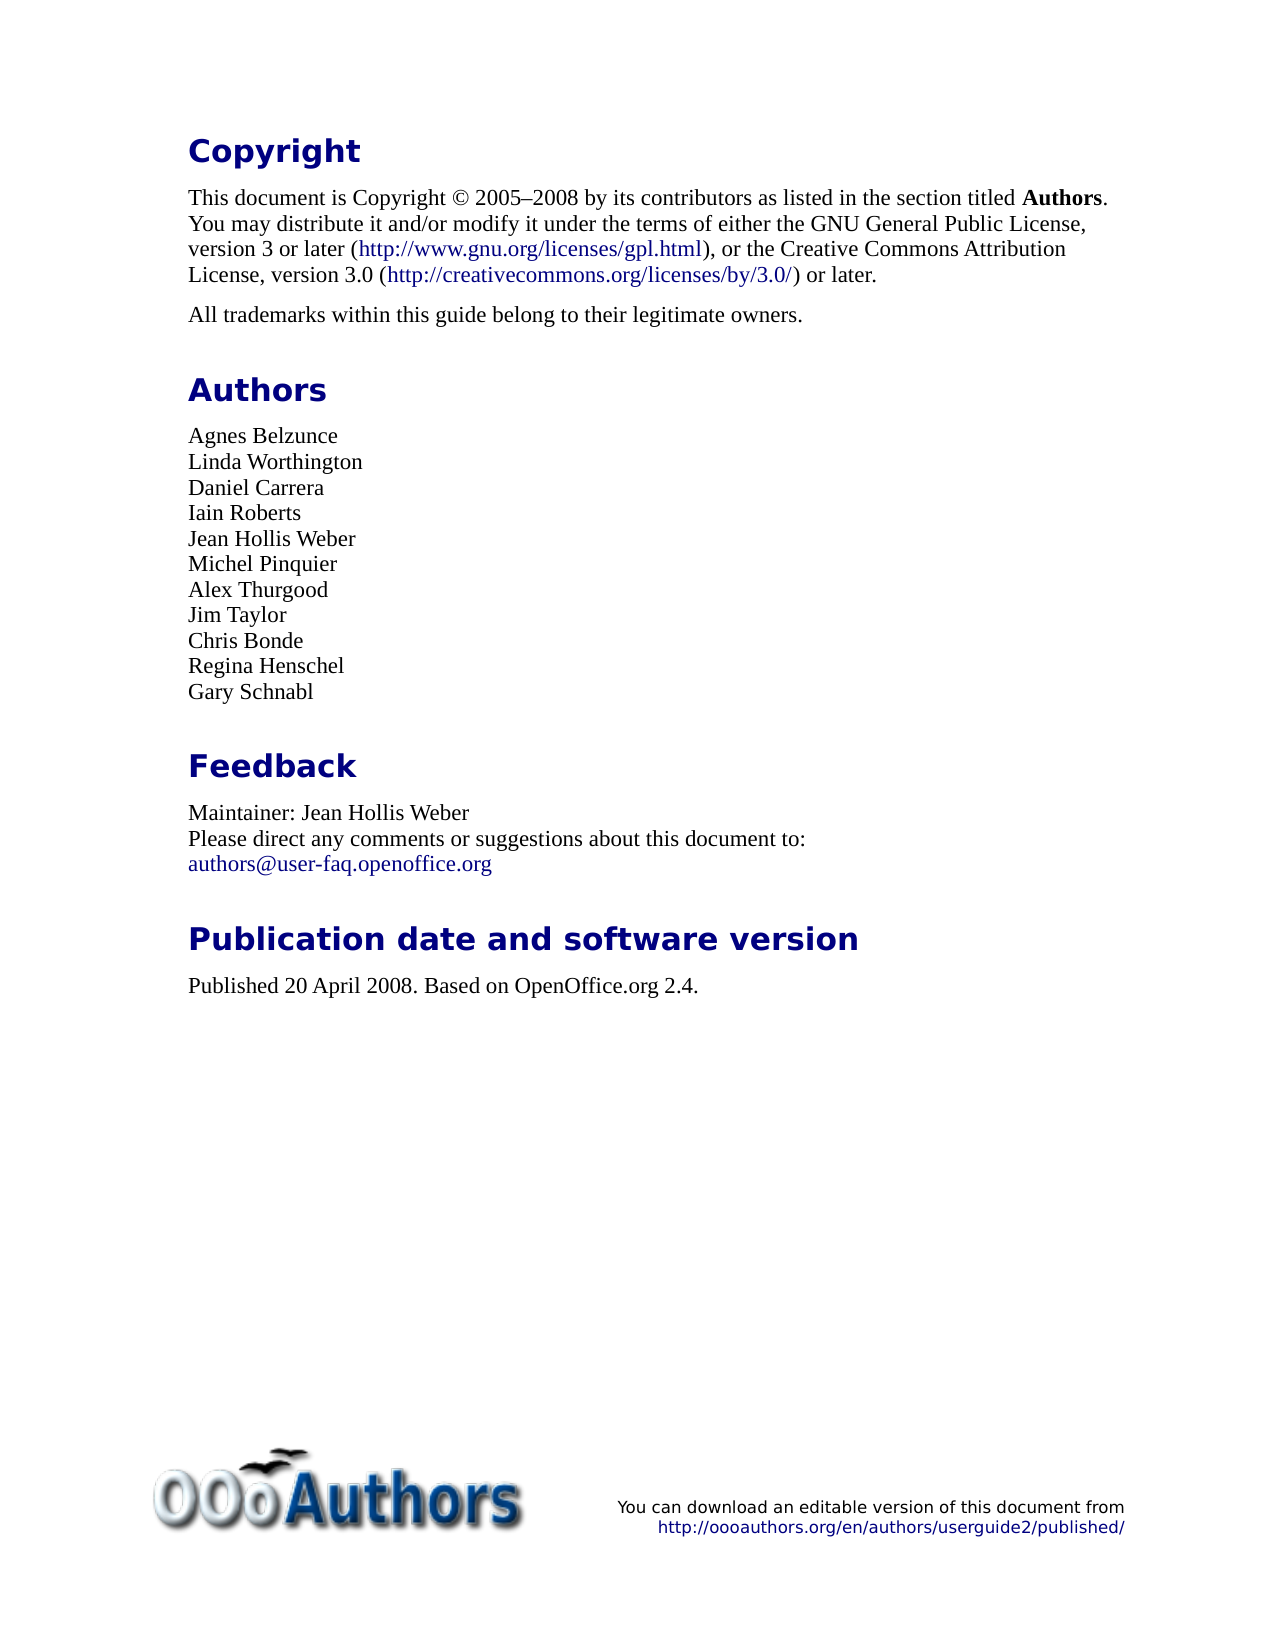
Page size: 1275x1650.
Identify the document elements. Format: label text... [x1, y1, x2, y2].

subtitle Authors [188, 372, 1125, 408]
subtitle Publication date and software version [188, 921, 1125, 958]
text Maintainer: Jean Hollis Weber Please direct any comments or suggestions about this document to: authors@user-faq.openoffice.org [188, 800, 1125, 877]
text Published 20 April 2008. Based on OpenOffice.org 2.4. [188, 972, 1125, 998]
subtitle Feedback [188, 749, 1125, 785]
text All trademarks within this guide belong to their legitimate owners. [188, 302, 1125, 327]
subtitle Copyright [188, 134, 1125, 170]
text This document is Copyright © 2005–2008 by its contributors as listed in the section titled Authors. You may distribute it and/or modify it under the terms of either the GNU General Public License, version 3 or later (http://www.gnu.org/licenses/gpl.html), or the Creative Commons Attribution License, version 3.0 (http://creativecommons.org/licenses/by/3.0/) or later. [188, 185, 1125, 287]
picture [147, 1435, 532, 1538]
text Agnes Belzunce Linda Worthington Daniel Carrera Iain Roberts Jean Hollis Weber Michel Pinquier Alex Thurgood Jim Taylor Chris Bonde Regina Henschel Gary Schnabl [188, 423, 1125, 704]
